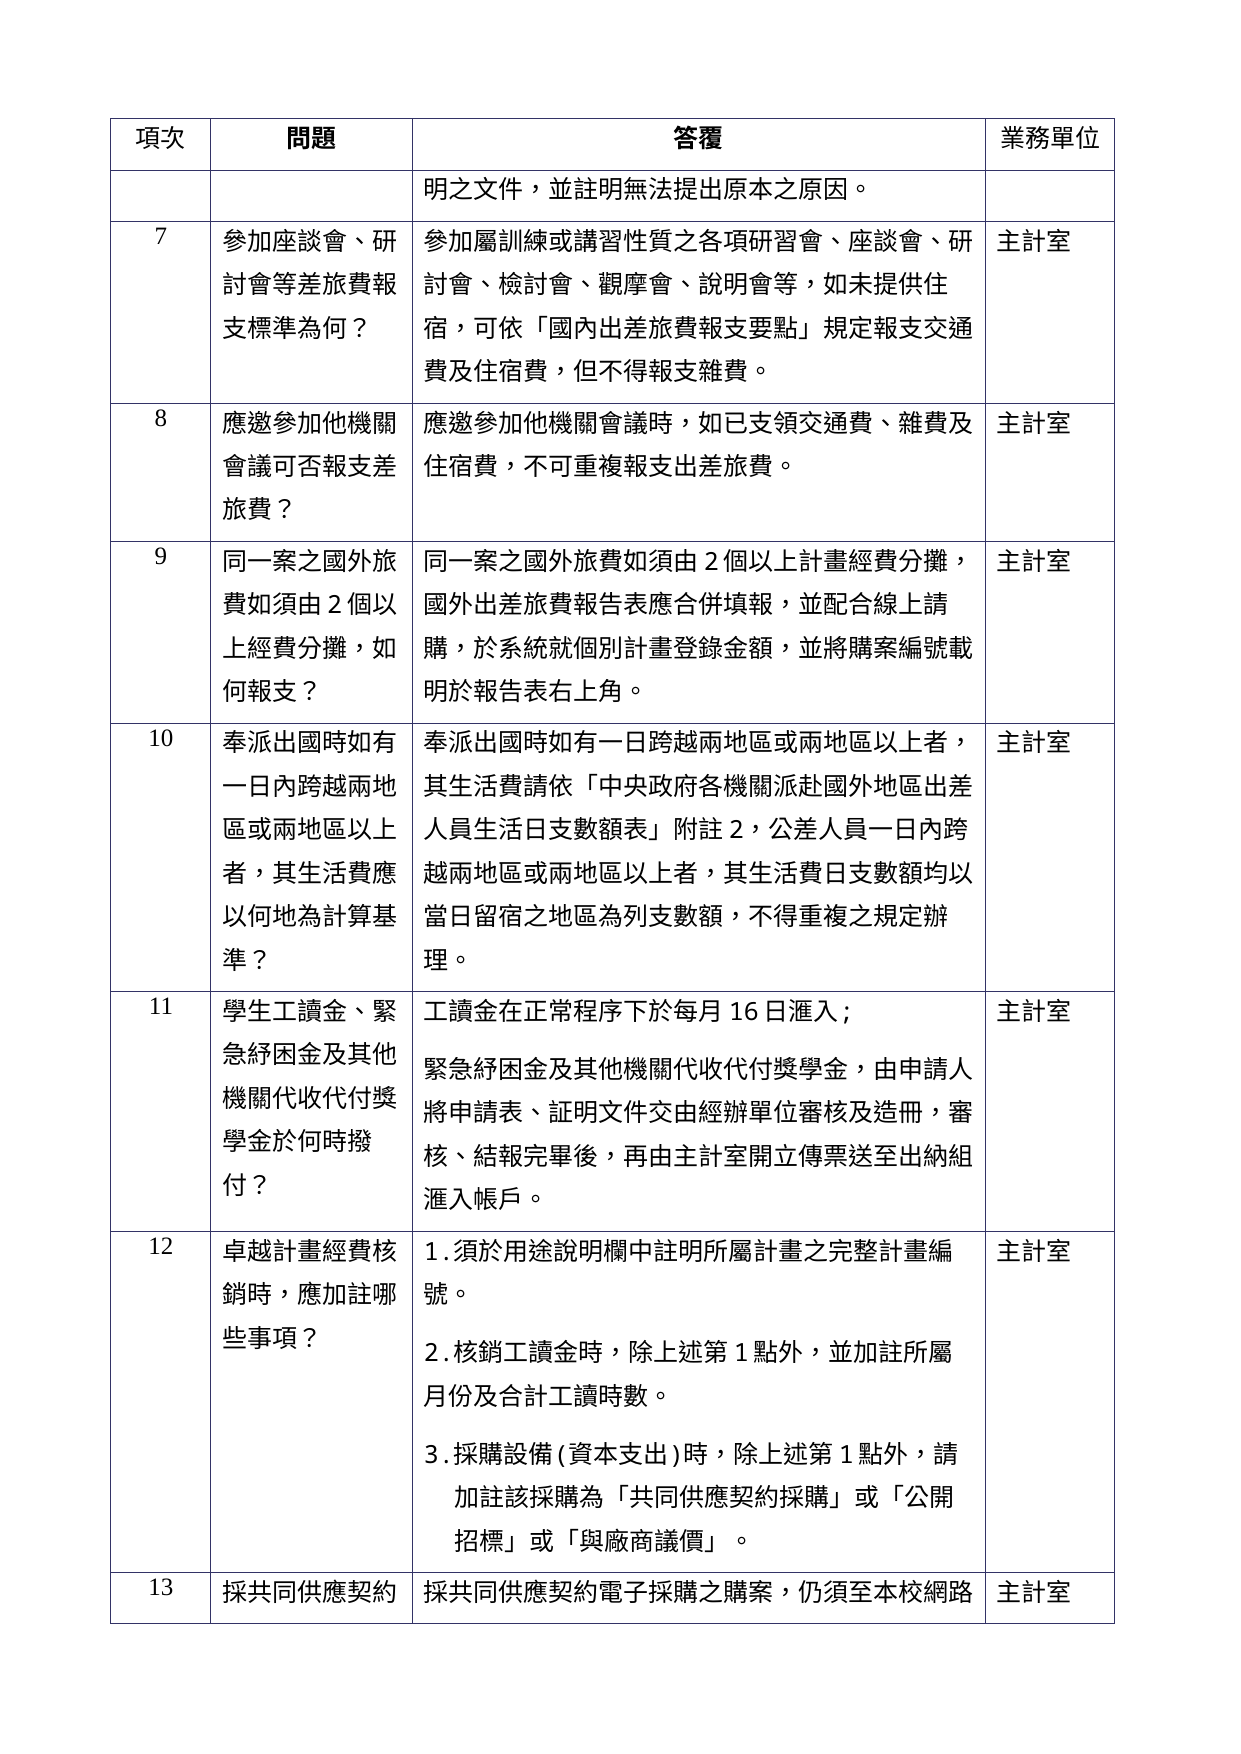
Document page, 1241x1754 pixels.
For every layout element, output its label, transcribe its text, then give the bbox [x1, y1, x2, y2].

table_cell 應邀參加他機關會議時，如已支領交通費、雜費及住宿費，不可重複報支出差旅費。 [413, 404, 985, 541]
table_cell 主計室 [986, 724, 1114, 991]
table_cell 主計室 [986, 542, 1114, 722]
table_header 問題 [211, 119, 412, 169]
table_header 答覆 [413, 119, 985, 169]
table_cell [111, 171, 210, 221]
table_cell 主計室 [986, 1573, 1114, 1623]
table_cell 1.須於用途說明欄中註明所屬計畫之完整計畫編號。 2.核銷工讀金時，除上述第1點外，並加註所屬月份及合計工讀時數。 3.採購設備(資本支出)時，除上述第1點外，請加註該採購為「共同供應契約採購」或「公開招標」或「與廠商議價」。 [413, 1232, 985, 1572]
table_cell 工讀金在正常程序下於每月16日滙入; 緊急紓困金及其他機關代收代付獎學金，由申請人將申請表、証明文件交由經辦單位審核及造冊，審核、結報完畢後，再由主計室開立傳票送至出納組滙入帳戶。 [413, 992, 985, 1231]
table_cell 10 [111, 724, 210, 991]
table_cell 卓越計畫經費核銷時，應加註哪些事項？ [211, 1232, 412, 1572]
table_cell 參加屬訓練或講習性質之各項研習會、座談會、研討會、檢討會、觀摩會、說明會等，如未提供住宿，可依「國內出差旅費報支要點」規定報支交通費及住宿費，但不得報支雜費。 [413, 222, 985, 402]
table_cell 採共同供應契約電子採購之購案，仍須至本校網路 [413, 1573, 985, 1623]
table_header 項次 [111, 119, 210, 169]
table_cell 奉派出國時如有一日跨越兩地區或兩地區以上者，其生活費請依「中央政府各機關派赴國外地區出差人員生活日支數額表」附註2，公差人員一日內跨越兩地區或兩地區以上者，其生活費日支數額均以當日留宿之地區為列支數額，不得重複之規定辦理。 [413, 724, 985, 991]
table_cell 11 [111, 992, 210, 1231]
table_cell 採共同供應契約 [211, 1573, 412, 1623]
table_cell 主計室 [986, 404, 1114, 541]
table_cell 同一案之國外旅費如須由2個以上計畫經費分攤，國外出差旅費報告表應合併填報，並配合線上請購，於系統就個別計畫登錄金額，並將購案編號載明於報告表右上角。 [413, 542, 985, 722]
table_cell [211, 171, 412, 221]
table_cell 同一案之國外旅費如須由2個以上經費分攤，如何報支？ [211, 542, 412, 722]
table_cell 12 [111, 1232, 210, 1572]
table_cell 7 [111, 222, 210, 402]
table_cell 主計室 [986, 222, 1114, 402]
table_cell 參加座談會、研討會等差旅費報支標準為何？ [211, 222, 412, 402]
table_cell 8 [111, 404, 210, 541]
table_header 業務單位 [986, 119, 1114, 169]
table_cell 主計室 [986, 1232, 1114, 1572]
table_cell 應邀參加他機關會議可否報支差旅費？ [211, 404, 412, 541]
table_cell 主計室 [986, 992, 1114, 1231]
table_cell 13 [111, 1573, 210, 1623]
table_cell [986, 171, 1114, 221]
table_cell 明之文件，並註明無法提出原本之原因。 [413, 171, 985, 221]
table_cell 學生工讀金、緊急紓困金及其他機關代收代付獎學金於何時撥付？ [211, 992, 412, 1231]
table_cell 奉派出國時如有一日內跨越兩地區或兩地區以上者，其生活費應以何地為計算基準？ [211, 724, 412, 991]
table_cell 9 [111, 542, 210, 722]
